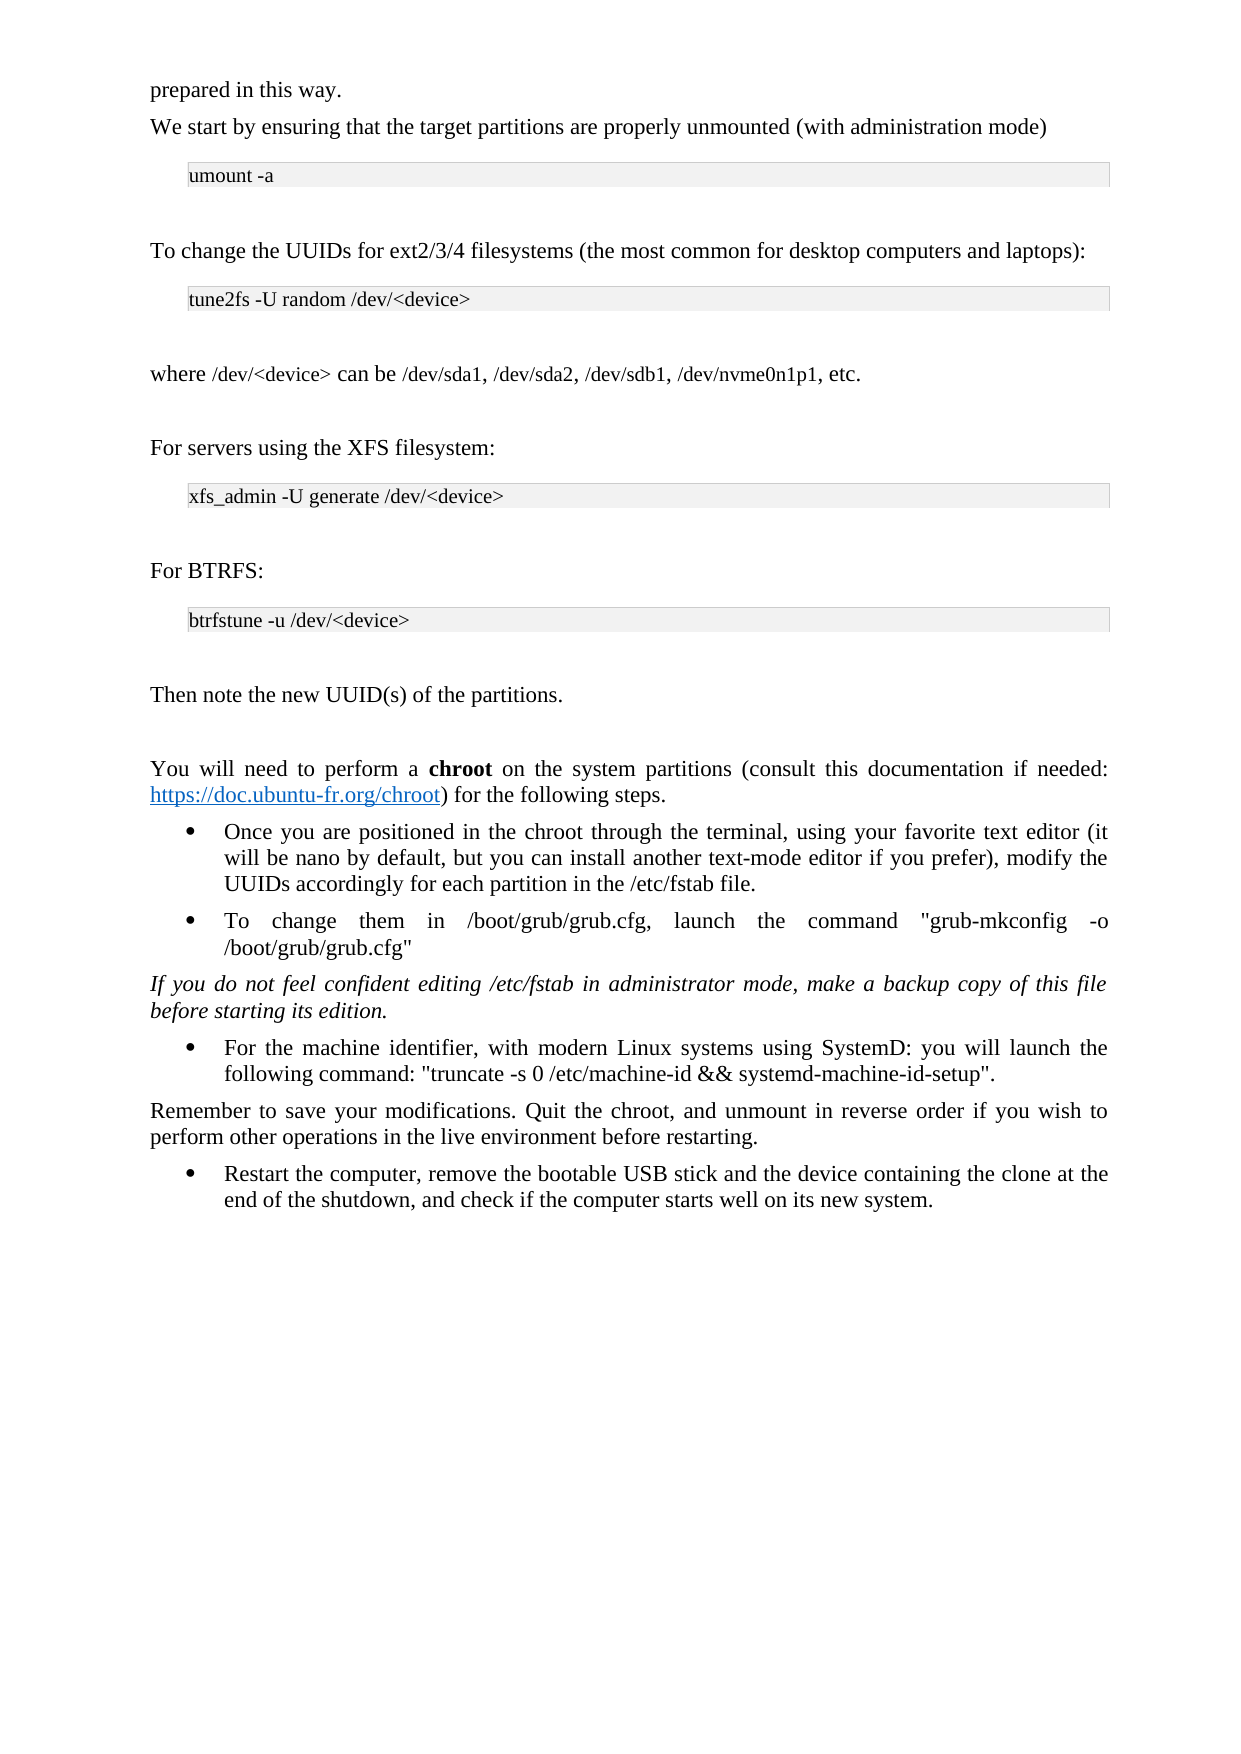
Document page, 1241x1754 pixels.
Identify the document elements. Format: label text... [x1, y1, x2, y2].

text To change the UUIDs for ext2/3/4 filesystems (the most common for desktop computers and laptops): [150, 237, 1110, 263]
text You will need to perform a chroot on the system partitions (consult this documentation if needed: https://doc.ubuntu-fr.org/chroot) for the following steps. [150, 755, 1110, 807]
text For BTRFS: [150, 557, 1110, 584]
text btrfstune -u /dev/<device> [189, 608, 1109, 632]
text For servers using the XFS filesystem: [150, 434, 1110, 460]
list To change them in /boot/grub/grub.cfg, launch the command "grub-mkconfig -o /boot/grub/grub.cfg" [186, 907, 1110, 960]
text Then note the new UUID(s) of the partitions. [150, 681, 1110, 707]
text If you do not feel confident editing /etc/fstab in administrator mode, make a backup copy of this file before starting its edition. [150, 970, 1110, 1023]
list Once you are positioned in the chroot through the terminal, using your favorite text editor (it will be nano by default, but you can install another text-mode editor if you prefer), modify the UUIDs accordingly for each partition in the /etc/fstab file. [186, 818, 1110, 897]
text We start by ensuring that the target partitions are properly unmounted (with administration mode) [150, 113, 1110, 139]
text xfs_admin -U generate /dev/<device> [189, 484, 1109, 508]
text where /dev/<device> can be /dev/sda1, /dev/sda2, /dev/sdb1, /dev/nvme0n1p1, etc. [150, 360, 1110, 387]
text umount -a [189, 163, 1109, 187]
list Restart the computer, remove the bootable USB stick and the device containing the clone at the end of the shutdown, and check if the computer starts well on its new system. [186, 1160, 1110, 1212]
text prepared in this way. [150, 76, 1110, 103]
text tune2fs -U random /dev/<device> [189, 287, 1109, 311]
text Remember to save your modifications. Quit the chroot, and unmount in reverse order if you wish to perform other operations in the live environment before restarting. [150, 1097, 1110, 1149]
list For the machine identifier, with modern Linux systems using SystemD: you will launch the following command: "truncate -s 0 /etc/machine-id && systemd-machine-id-setup". [186, 1033, 1110, 1086]
